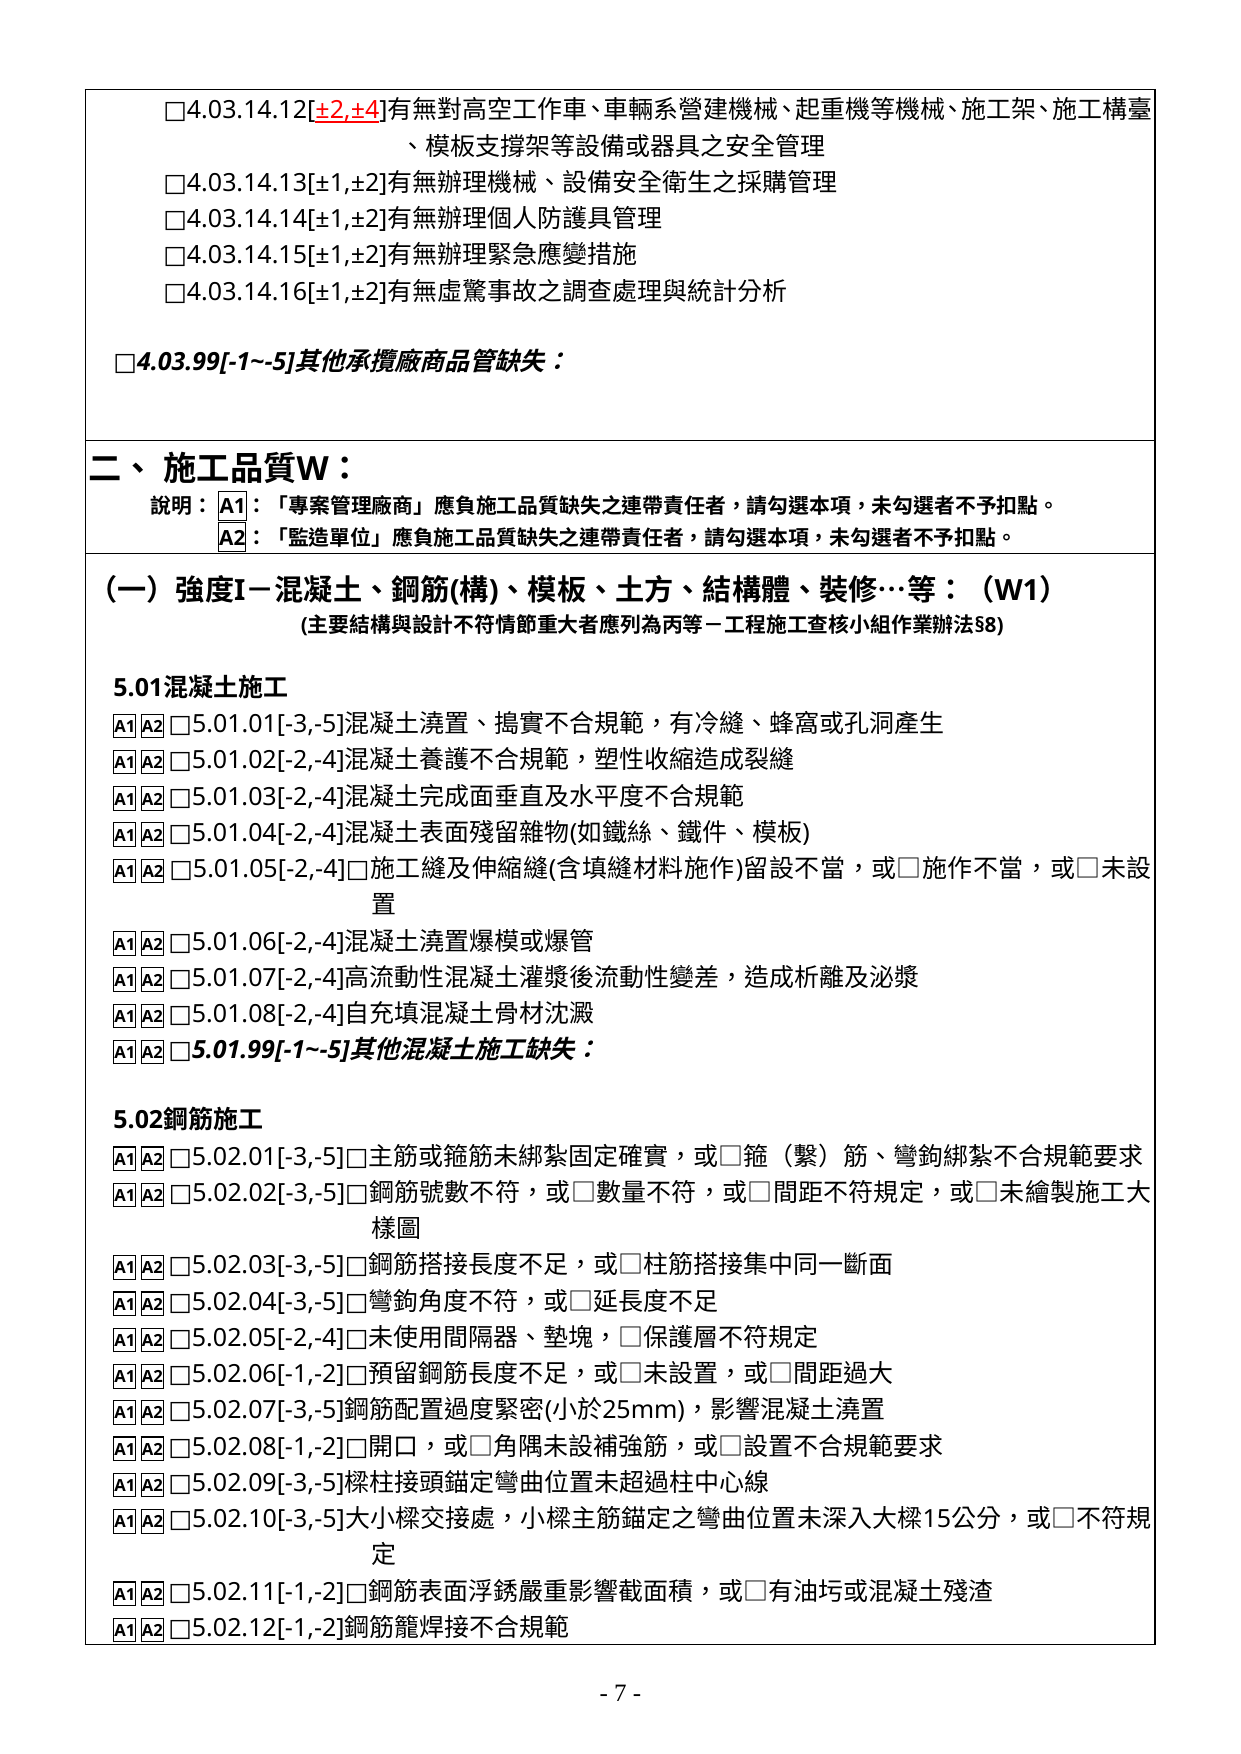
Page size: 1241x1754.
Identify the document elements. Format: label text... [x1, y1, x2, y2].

table_cell Ａ、主辦機關(專案管理廠商)、監造單位： １、工程主辦機關(專案管理廠商)：(QA1) □4.01.01[-2,-4]契約內□未編列品管費用，或□品管人員訂有專職及人數等規定者，未以人月量化編列，或□以百分比法編列之比率不符規定，或□未編列廠商材料設備之檢驗或系統功能運轉測試費用，或□未編列監造單位材料設備之抽驗費用，或□未編列環境保護相關經費，或□未規劃臨時照明及臨時給排水設施，或□未依安全衛生設計圖說及注意事項，核實編列安全衛生經費，或□未編列空氣污染防制設施經費 □4.01.02[-1,-2]契約未明定監造廠商提報監造計畫與應含之內容 □4.01.03[-1,-2]工程契約內□未依「公共工程施工品質管理作業要點」（以下簡稱品管要點）規定，明定廠商提報品質計畫與應含之內容，或□二千萬元以上工程，未規定品管人員資格、人數及更換規定 小□4.01.04[-2,-4]□無品質督導及查驗紀錄，或□未落實，或□記載不完整 □4.01.05[-2,-4]□無查核、督導或查驗之缺失追蹤改善紀錄，或□內容不確實、不完整 □4.01.06[-2,-4]監造計畫□無核定紀錄，或□未確實審查 □4.01.07[-1,-2]□機關委託監造，未於招標文件明訂監造單位派駐現場人員之資格及人數，並要求其依據監造計畫執行監造作業，或□未明定派駐現場人員工作重點，或□未規定監造不實致機關遭受損害之罰則，或□未規定建築師或技師於查核時到場，或□未明定其未到場之處理規定 □4.01.08[-1,-2]□符合「公共工程專業技師簽證規則」第五點規定之附表之各類公共工程實施範圍者，或□符合「建築物結構與設備專業工程技師簽證規則」者，契約內未規定實施監造簽證 □4.01.09[-1,-2]未依行政院公共工程委員會（以下簡稱工程會）92年7月23日工程管字第09200305600號函，於新建工程招標文件及契約書內載明： □1.應定期召開施工講習會或檢討會； □2.於工地現場陳列使用材料樣品及安裝工法展示； □3.設置有關混凝土澆置作業程序等之看板； 小□4.01.10[-1,-2]工程契約內□未明定營造廠商專任工程人員應進行督察，並於查驗或查核時到場，或□未明定其未依前開規定辦理之處理規定 □4.01.11[-1,-2]□未將核定之委辦監造單位受訓合格之現場人員或廠商品管人員或其他工地相關人員，填報於工程會資訊網路系統備查□或未落實審查人員資格 □4.01.12[-1,-2]未將執行不力之品管人員或委辦監造單位受訓合格之現場人員予以撤換並調離工地，且填報於工程會資訊網路系統備查 小□4.01.13[-1,-2]□未於開工時將工程基本資料填報於工程會資訊網路系統，並於驗收完成後十五日內，將結算資料填報於前開系統，或□內容不確實、不完整 小□4.01.14[-1,-2]發現工程缺失，未以書面通知監造單位或廠商限期改善 小□4.01.15[-1,-2]鋼筋、混凝土、瀝青混凝土，以及工程會98年10月29日工程管字第09800480600號函，規定項目（水泥混凝土粗細粒料篩分析、水硬性水泥墁料抗壓強度、土壤夯實、土壤工地密度、AC壓實度、CLSM抗壓強度、鋼筋續接器、高壓混凝土地磚、普通磚）及其他適當檢驗或抽驗項目，未於契約明定由符合CNS 17025(ISO/IEC17025)規定之實驗室辦理，並出具檢驗或抽驗報告，或□前開檢驗或抽驗報告，未印有依標準法授權之實驗室認證機構之認可標誌 □4.01.16[-1,-2]查核金額以上新建、特殊或具紀念性質之工程未編列設置竣工銘牌費用 □4.01.18[-1,-2]使用飛灰混凝土，未依「公共工程使用飛灰混凝土作業要點」，於工程招標文件及契約書內載明相關規定 □4.01.19[-1,-2]□未將最新修正之「公共工程（公有建築物）施工階段契約約定權責分工表」納入新建工程招標文件及契約書中，或□工程契約未依營造業法第33條或電器承裝業管理規則規定設置技術士及未規定人數 4.01.20.00專案管理廠商派駐現場人員（技服辦法-9） □4.01.20.01[±1,±2]有無協調及整合各工作項目界面 □4.01.20.02[±1,±2]□有無審查或複核施工計畫、品質計畫、預訂進度、施工圖、器材樣品及其他送審資料，或□有無審查或複核重要分包廠商及設備製造商資歷 □4.01.20.03[±1,±2]□有無督導或稽核施工品質管理工作□有無督導或稽核工地安全衛生、交通維持及環境保護 □4.01.20.04[±1,±2]有無辦理施工進度之查核、分析及督導 □4.01.20.05[±1,±2]有無協助機關辦理施工估驗計價之審查或複核 □4.01.20.06[±1,±2]有無協助機關辦理契約變更之處理及建議 □4.01.20.07[±1,±2]有無協助機關辦理給排水、機電設備、管線、各種設施測試及試運轉之督導及建議 □4.01.21[-1,-2]未依行政院核定97年1月23日起實施「生態城市綠建築推動方案」之規定，辦理新台幣5千萬元以上公有建築物，應先取得候選綠建築證書，始得申報開工 □4.01.22[-1,-2]□未將維護規定納入工程契約，或□未編列維護經費 □4.01.23[-1,-2]□未依工程會101年5月17日工程管字第10100180300號函，依工程規模於契約內訂定「施工查核小組品質缺失懲罰性違約金機制」罰款額度，或□契約內，未納入「施工查核小組品質缺失懲罰性違約金機制」 □4.01.25[-1,-2]行政院所屬各級機關執行災後緊急處理、搶修、搶險、災後原地復建、取得綠建築標章之建築工程及維護管理相關工程以外之新建工程時，未依工程會108年5月10日工程技字第 1080200380 號函修正之「公共工程生態檢核注意事項」辦理公共工程生態檢核自評作業。 □4.01.26[-1,-2]因可歸責於機關之事由，致使估驗計價總金額占契約金額（含契約變更後）之百分比較實際執行進度有明顯偏低之情形。 □4.01.27[-1,-2]廠商及分包商所僱勞工總人數達200人以上或工程採購金額達10億元以上者，未於招標文件及契約明定，得標廠商應建立職業安全衛生管理系統，實施安全衛生自主管理，並提報職業安全衛生管理計畫。 □4.01.28[-1,-2]未按職業安全衛生相關法規規定，依工程規模及性質，於招標文件及契約明定廠商應辦理計畫、設施、管理及自動檢查等事項。 □4.01.29[-1,-2]自110年8月1日起，契約未依「應施檢驗外裝壁磚商品之相關檢驗規定」，訂定外裝壁磚材料須符合檢驗規定（貼上商品檢驗標識）。 □4.01.99[-1~-5]主辦機關／專案管理廠商其他缺失： ２、監造單位：(QA2) 小□4.02.01[-2,-4]□未提送監造計畫，或□未依契約規定期限提送監造計畫 4.02.01.00監造計畫內容(本項內容若未達公告金額者，應依契約規定查核) □4.02.01.01[-1,-2]□監造計畫架構未包括品管要點規定之基本內容，或□遺漏重要項目工程 □4.02.01.02[-1,-2]□未訂定監造組織架構內各人員之職掌(現場人員之職掌應包括品管要點規定基本項目)，或□未符合需求 □4.02.01.03[-1,-2]□未訂定對廠商品質計畫及施工計畫之審查時限，或□未符合需求 小□4.02.01.04[-1,-2]□對廠商之品質計畫及施工計畫送審情形未訂定管制辦法，或□未符合需求 小□4.02.01.05[-1,-2]□未訂定各材料/設備及施工抽查標準，或□未符合需求 小□4.02.01.06[-3,-5]□未訂定各材料/設備及施工之檢驗停留點，或□未符合需求 □4.02.01.07[-1,-2]□工程標的含運轉類機電設備者，未依單機設備、系統運轉、整體功能試運轉等分別訂定抽驗程序及標準，或□未符合需求，或□未監督機電設備測試及試運轉 □4.02.01.08[-1,-2]□未訂定品質稽核範圍或頻率，或□未符合需求 □4.02.01.09[-1,-2]□未分別訂定「文件」及「紀錄」之管理作業程序，或□未符合需求 □4.02.01.10[-1,-2]□未訂定材料設備送審管制總表、材料設備檢（試）驗管制總表、材料/設備品質抽驗紀錄表、各工項之施工抽查紀錄表等相關表單，或□未符合需求 □4.02.02[-1,-2]無品質計畫及施工計畫審查認可紀錄 4.02.03.00 監造單位及其所派駐現場人員(品管要點-11) 小□4.02.03.01[±1,±2]有無落實執行監造計畫 小□4.02.03.02[±1,±2]□有無監督、查證廠商履約或□有無到場確實執行職務 小□4.02.03.03[±2,±4]□有無審查施工廠商之施工計畫、品質計畫、預定進度、施工圖、器材樣品及其他送審案件，或□有無審查重要分包廠商及設備製造商資格，或□有無檢驗施工品質，並於契約約定之檢驗項目會同廠商取樣送驗 小□4.02.03.04[±2,±4]□有無抽查施工作業及抽驗材料設備，並填具抽查(驗)紀錄表，或□有無製作材料設備檢（試）驗管制總表管控，或□有無對檢（試）驗報告判讀認可，或□有無確認檢（試）驗報告內容正確性，或□有無落實執行 小□4.02.03.05[±2,±4]□發現缺失時，有無立即通知廠商限期改善，並確認其改善成果，或□有無督導施工廠商執行工地安全衛生、交通維持及境保護等工作，或□是否確實 小□4.02.03.06[±1,±2]□有無督導、審核履約進度及履約估驗計價，或□是否確實 小□4.02.03.07[±1,±2]□有無協調及整合履約界面，或□是否確實 小□4.02.03.08[±1,±2]□有無依契約規定填報監造報表，或□有無落實記載，或□使用規定格式報表 小□4.02.03.09[±1,±2]有無監督機電設備測試及試運轉，或□是否確實 □4.02.05[-1,-2]監造單位派駐現場人員□設置人數、資格不符規定，或□新設或異動時未提報監造單位派駐現場人員登錄表(五千萬元以上工程) 小□4.02.08[-1,-2]施工品質或材料設備不符規定，未依約要求廠商處置 4.02.13.00建築師 (建築師法第18條) □4.02.13.01[±1,±2]有無監督營造業依照設計之圖說施工 □4.02.13.02[±1,±2]有無遵守建築法令所規定監造人應辦事項 □4.02.13.03[±1,±2]有無查核建築材料之規格及品質 4.02.14.00 公共工程實施設計、監造簽證者之技師(技師法子法公共工程專業技師簽證規則) 結構與設備實施設計、監造簽證者之技師（建築物結構與設備專業工程技師簽證規則） □4.02.14.01[±1,±2]□有無審核品質計畫與施工計畫，或□未審查施工圖說，或□未簽認監造計畫 □4.02.14.02[±1,±2]□有無辦理材料與設備檢驗、抽查、施工查驗與查核，或□未辦理設備功能運轉測試之抽驗 □4.02.14.03[±1,±2]有無親自執行簽證 □4.02.14.04[±1,±2]涉及現場作業者，有無親自赴現場實地查核 □4.02.15[-2,-4] □未依規定訂定安全衛生監督查核事項，如：監督查核組織、監督查核計畫、查驗點、高風險作業查驗點，或□未辦理監督查核事項，□未落實執行。 □4.02.16[-1,-2] □未依規定訂定空氣污染防制設施監督查核事項，或□未辦理監督查核事項，□未落實執行。 □4.02.99[-1~-5]其他監造單位品管缺失： Ｂ、承攬廠商：(QB) 小□4.03.01[-1,-2]□未提送施工計畫，或□未依契約規定期限提送施工計畫；或□施工計畫內容未符合需求，或□未落實執行 小□4.03.02[-1,-2]□未提送品質計畫，或□未依契約規定期限提送品質計畫；或□品質計畫未落實執行 4.03.02.00品質計畫內容(本項內容若未達公告金額者，應依契約規定查核) □4.03.02.01[-1,-2]□品質計畫架構未含品管要點規定之基本內容，或□遺漏重要項目工程 □4.03.02.02[-1,-2]未訂定品管組織架構內各人員之職掌(專任工程人員及品管人員之職掌，應包括品管要點規定基本項目) □4.03.02.03[-1,-2]□未訂定各分項工程施工要領，或□未符合需求 □4.03.02.04[-1,-2]□未訂定各分項工程品質管理標準，或□未符合需求 小□4.03.02.05[-1,-2]未訂定各材料/設備及施工之檢驗時機(含清楚標示監造單位訂定之檢驗停留點)，或檢驗頻率 □4.03.02.06[-1,-2]工程標的含運轉類機電設備者，□未依單機測試、系統運轉、整體功能試運轉等分別訂定檢驗程序及標準，或□無試運轉及測試計畫書，或□未符合需求 □4.03.02.08[-1,-2]□未分別訂定「材料」及「施工」之不合格品管制作業程序，或□未符合需求 □4.03.02.09[-1,-2]□未訂定矯正與預防措施執行時機或流程，或□未符合需求 □4.03.02.10[-1,-2]□未訂定內部品質稽核範圍或頻率，或□未符合需求 □4.03.02.11[-1,-2]□未分別訂定「文件」及「紀錄」之管理作業程序，或□未符合需求 □4.03.02.12[-1,-2]□未訂定材料設備送審管制總表、材料設備檢（試）驗管制總表、或各工項之自主檢查表等相關表單，或□未符合需求 小□4.03.03[-2,-4]施工日誌□未落實執行，或□未依規定制定格式，或□記載不完整 小□4.03.04[-2,-4]品管自主檢查表□未落實執行，或□檢查標準未訂量化値、容許誤差值，或□未確實記載檢查值 小□4.03.05[-3,-5]□對材料檢(試)驗未落實執行，或□對檢（試）驗報告未予判讀，或□檢（試）驗報告內容誤植；或□未製作材料設備送審管制總表、材料設備檢（試）驗管制總表，或□未符合工程需求 □4.03.06[-2,-4]環境保護、施工安全衛生等履約事項□無缺失矯正預防措施，或□缺失未追蹤改善，或□未落實執行，或□未符合需求 □4.03.08[-2,-4]新臺幣2,000萬元以上工程或契約明訂者，品管人員□新設或異動時未提報登錄表，或□設置人數不符規定，或□品管人員未專職（不得兼職其他職務），或□逾期未回訓 4.03.08.00品管人員（品管要點-6）(本項內容若未達新臺幣2,000萬元者，應依契約規定查核) □4.03.08.02[±1,±2]有無執行內部品質稽核，如稽核自主檢查表之檢查項目、檢查結果是否詳實記錄等 □4.03.08.03[±1,±2]有無做品管統計分析、矯正與預防措施之提出及追蹤 小□4.03.08.04[±1,±2]有無依據契約、設計圖說、規範、相關技術法規及參考品質計畫製作綱要等，訂定品質計畫，據以推動實施 □4.03.08.05[±1,±2]品質文件、紀錄管理有無妥適管制 □4.03.08.06[±1,±2]有無到場確實執行職務 □4.03.10[±1,±2]不合格品之管制有無依約處置 4.03.11.00專任工程人員、土木包工業負責人(品管要點-7、營造業法第35、36條) 小□4.03.11.01[±1,±2]有無查核施工計畫書，並於認可後簽名或蓋章 小□4.03.11.02[±1,±2]有無於開工、竣工報告文件及工程查報表簽名或蓋章 小□4.03.11.03[±1,±2]有無督察按圖施工、解決施工技術問題 小□4.03.11.04[±1,±2]有無於查驗工程時到場說明，並於工程查驗文件簽名或蓋章等 小□4.03.11.05[±1,±2]有無督導現場施工人員及品管人員，落實執行契約規範及品質計畫 小□4.03.11.06[±1,±2]有無填具督察紀錄表，或□有無落實記載 4.03.12.00工地主任、土木包工業負責人(營造業法第32、36條) 小□4.03.12.01[±1,±2]有無依施工計畫書執行按圖施工 小□4.03.12.02[±1,±2]有無按契約規定填報施工日誌 小□4.03.12.03[±1,±2]有無管理工地之人員、機具及材料等 小□4.03.12.04[±1,±2]有無辦理工地勞工安全衛生事項之督導、公共環境與安全之維護及其他工地行政事務等 小□4.03.12.05[±1,±2]有無到場確實執行職務 4.03.13.00技術士、技術員及技工(營造業法第29、33條、電器承裝業管理規則及自來水管承裝商管理辦法) □4.03.13.01[-2,-4]□未依營造業法規定，設置合格工地主任，或□未到場執行法定工作 □4.03.13.02[-2,-4]未依營造業法規定，在專業工程施工期間設置符合規定之技術士。 □4.03.13.03[-1,-2]□未定期召開施工講習會或檢討會，或□未於工地現場製作樣品，或□未設置有關混凝土澆置作業程序等之看板等 □4.03.13.04[-1,-2]□未依電器承裝業管理規則、自來水管承裝商管理辦法等規定，設置技術員或技工，或□未到場執行法定工作 4.03.14職業安全衛生管理人員（含職業安全管理師、職業衛生管理師、職業安全衛生管理員及營造業甲、乙、丙種職業安全衛生業務主管）未執行下列事項： 4.03.14.00公告金額以上未達查核金額之標案： 小□4.03.14.01[±2,±4]有無交付承攬之安全衛生管理事項 小□4.03.14.02[±1,±2]有無對高空工作車、車輛系營建機械、起重機等實施定期檢查、使用高空工作車、起重機、假設工程設備前之檢點、擋土支撐構築、露天開挖、施工構臺構築、建築物拆除等實施作業檢點及現場巡視 小□4.03.14.03[±1,±2]有無辦理安全衛生教育訓練 小□4.03.14.04[±1,±2]有無辦理職業災害調查處理 小□4.03.14.06[±2,±4]有無常駐工地執行職務 小□4.03.14.07[±2,±4]有無辦理定期檢查、重點檢查、作業檢點及現場巡視 4.03.14.10查核金額以上之標案（除公告金額以上未達查核金額標案之查核事項外，尚包含下列事項）： □4.03.14.11[±2,±4]有無於工地環境或營造作業危害之辨識、評估及控制，依主要危害訂定安全衛生作業標準 □4.03.14.12[±2,±4]有無對高空工作車、車輛系營建機械、起重機等機械、施工架、施工構臺、模板支撐架等設備或器具之安全管理 □4.03.14.13[±1,±2]有無辦理機械、設備安全衛生之採購管理 □4.03.14.14[±1,±2]有無辦理個人防護具管理 □4.03.14.15[±1,±2]有無辦理緊急應變措施 □4.03.14.16[±1,±2]有無虛驚事故之調查處理與統計分析 □4.03.99[-1~-5]其他承攬廠商品管缺失： [86, 90, 1154, 440]
table_cell （一）強度Ι－混凝土、鋼筋(構)、模板、土方、結構體、裝修…等：（W1） (主要結構與設計不符情節重大者應列為丙等－工程施工查核小組作業辦法§8) 5.01混凝土施工 A1 A2 □5.01.01[-3,-5]混凝土澆置、搗實不合規範，有冷縫、蜂窩或孔洞產生 A1 A2 □5.01.02[-2,-4]混凝土養護不合規範，塑性收縮造成裂縫 A1 A2 □5.01.03[-2,-4]混凝土完成面垂直及水平度不合規範 A1 A2 □5.01.04[-2,-4]混凝土表面殘留雜物(如鐵絲、鐵件、模板) A1 A2 □5.01.05[-2,-4]□施工縫及伸縮縫(含填縫材料施作)留設不當，或□施作不當，或□未設置 A1 A2 □5.01.06[-2,-4]混凝土澆置爆模或爆管 A1 A2 □5.01.07[-2,-4]高流動性混凝土灌漿後流動性變差，造成析離及泌漿 A1 A2 □5.01.08[-2,-4]自充填混凝土骨材沈澱 A1 A2 □5.01.99[-1~-5]其他混凝土施工缺失： 5.02鋼筋施工 A1 A2 □5.02.01[-3,-5]□主筋或箍筋未綁紮固定確實，或□箍（繫）筋、彎鉤綁紮不合規範要求 A1 A2 □5.02.02[-3,-5]□鋼筋號數不符，或□數量不符，或□間距不符規定，或□未繪製施工大樣圖 A1 A2 □5.02.03[-3,-5]□鋼筋搭接長度不足，或□柱筋搭接集中同一斷面 A1 A2 □5.02.04[-3,-5]□彎鉤角度不符，或□延長度不足 A1 A2 □5.02.05[-2,-4]□未使用間隔器、墊塊，□保護層不符規定 A1 A2 □5.02.06[-1,-2]□預留鋼筋長度不足，或□未設置，或□間距過大 A1 A2 □5.02.07[-3,-5]鋼筋配置過度緊密(小於25mm)，影響混凝土澆置 A1 A2 □5.02.08[-1,-2]□開口，或□角隅未設補強筋，或□設置不合規範要求 A1 A2 □5.02.09[-3,-5]樑柱接頭錨定彎曲位置未超過柱中心線 A1 A2 □5.02.10[-3,-5]大小樑交接處，小樑主筋錨定之彎曲位置未深入大樑15公分，或□不符規定 A1 A2 □5.02.11[-1,-2]□鋼筋表面浮銹嚴重影響截面積，或□有油圬或混凝土殘渣 A1 A2 □5.02.12[-1,-2]鋼筋籠焊接不合規範 [86, 554, 1154, 1644]
table_cell 施工品質W： 說明： A1：「專案管理廠商」應負施工品質缺失之連帶責任者，請勾選本項，未勾選者不予扣點。 A2：「監造單位」應負施工品質缺失之連帶責任者，請勾選本項，未勾選者不予扣點。 [86, 441, 1154, 552]
